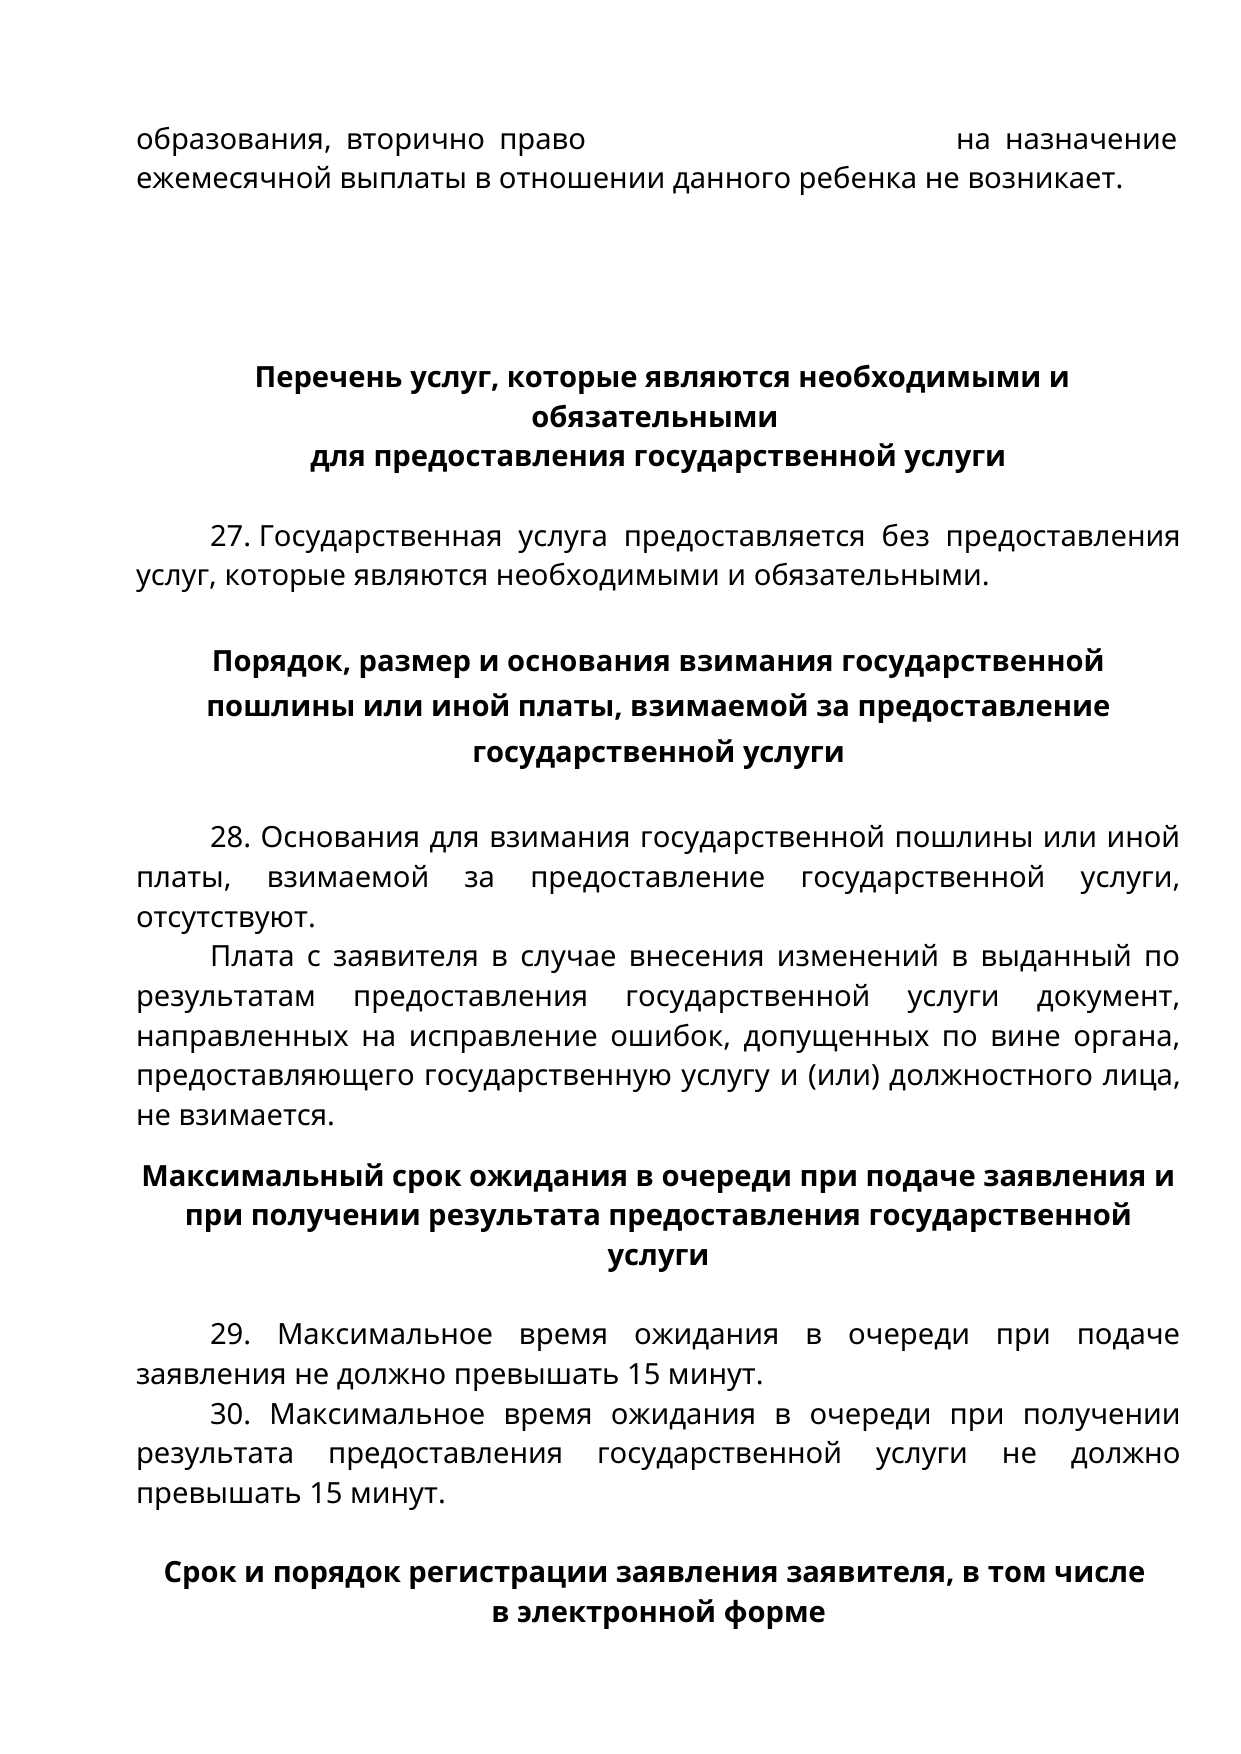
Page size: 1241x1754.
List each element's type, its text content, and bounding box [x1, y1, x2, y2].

text 29. Максимальное время ожидания в очереди при подаче заявления не должно превышать 15 минут. [136, 1314, 1181, 1393]
text 28. Основания для взимания государственной пошлины или иной платы, взимаемой за предоставление государственной услуги, отсутствуют. [136, 817, 1181, 936]
text в электронной форме [136, 1591, 1181, 1631]
text Перечень услуг, которые являются необходимыми и обязательными [136, 356, 1181, 436]
text Плата с заявителя в случае внесения изменений в выданный по результатам предоставления государственной услуги документ, направленных на исправление ошибок, допущенных по вине органа, предоставляющего государственную услугу и (или) должностного лица, не взимается. [136, 936, 1181, 1134]
text Срок и порядок регистрации заявления заявителя, в том числе [136, 1552, 1181, 1591]
text 30. Максимальное время ожидания в очереди при получении результата предоставления государственной услуги не должно превышать 15 минут. [136, 1393, 1181, 1512]
text Порядок, размер и основания взимания государственной пошлины или иной платы, взимаемой за предоставление государственной услуги [136, 640, 1181, 771]
text образования, вторично право на назначение ежемесячной выплаты в отношении данного ребенка не возникает. [136, 118, 1181, 197]
text Максимальный срок ожидания в очереди при подаче заявления и при получении результата предоставления государственной услуги [136, 1155, 1181, 1274]
text 27. Государственная услуга предоставляется без предоставления услуг, которые являются необходимыми и обязательными. [136, 515, 1181, 594]
text для предоставления государственной услуги [136, 436, 1181, 475]
